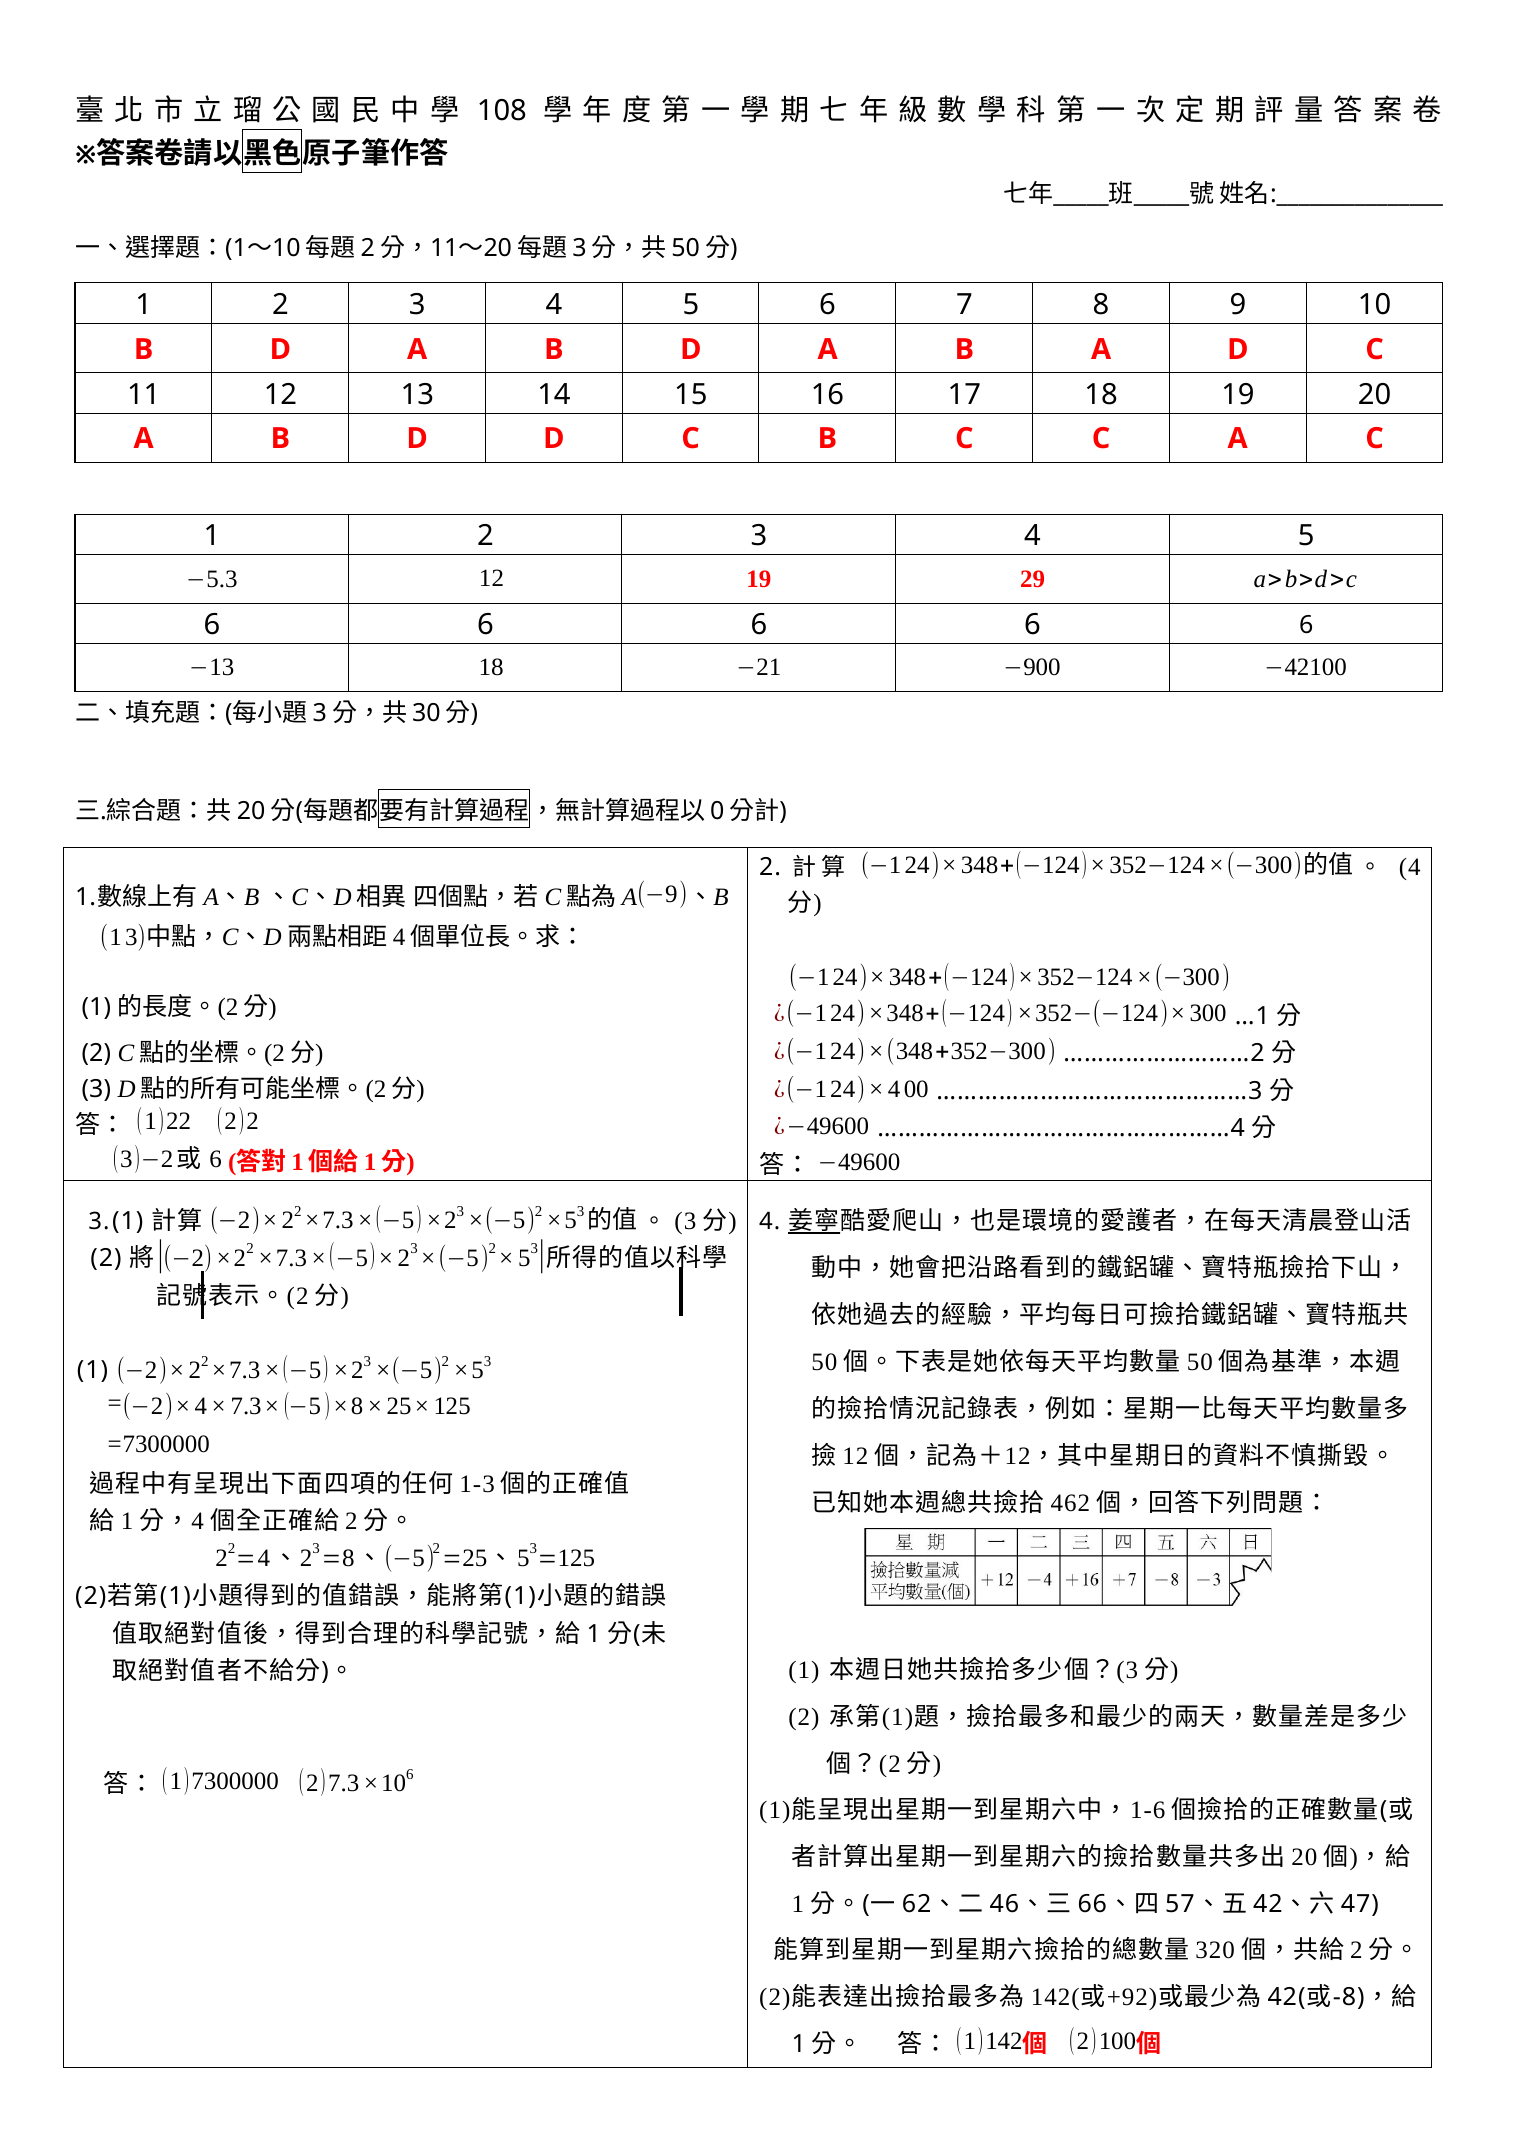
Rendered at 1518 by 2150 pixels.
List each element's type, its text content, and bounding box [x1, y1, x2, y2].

table_cell 17 [896, 373, 1032, 413]
table_cell D [1170, 324, 1306, 372]
text ※答案卷請以黑色原子筆作答 [75, 129, 242, 173]
table_cell D [623, 324, 758, 372]
table_header 2. 計算 。 (4分) …1分 ………………………2分 ………………………………………3分 ……………………………………………4分 答： [748, 848, 1431, 1180]
table_cell D [212, 324, 348, 372]
table_cell 29 [896, 555, 1169, 602]
table_header 2 [212, 283, 348, 323]
text 三.綜合題：共20分(每題都要有計算過程，無計算過程以0分計) [75, 789, 378, 828]
table_cell [76, 644, 348, 691]
table_header 2 [349, 515, 621, 554]
table_cell 13 [349, 373, 485, 413]
picture [864, 1528, 1272, 1606]
table_cell C [1033, 414, 1169, 462]
table_cell 16 [759, 373, 895, 413]
table_cell B [896, 324, 1032, 372]
text 三.綜合題：共20分(每題都要有計算過程，無計算過程以0分計) [379, 790, 529, 827]
table_cell 6 [1170, 604, 1442, 643]
text 二、填充題：(每小題3分，共30分) [75, 692, 1443, 730]
table_cell 19 [1170, 373, 1306, 413]
table_header 5 [1170, 515, 1442, 554]
table_cell 12 [212, 373, 348, 413]
table_cell C [896, 414, 1032, 462]
table_cell 19 [622, 555, 895, 602]
text ※答案卷請以黑色原子筆作答 [302, 129, 1443, 173]
table_cell [1170, 644, 1442, 691]
table_cell B [76, 324, 211, 372]
table_cell 6 [349, 604, 621, 643]
table_header 1. 數線上有A、B 、C、D相異 四個點，若C點為A、B 中點，C、D 兩點相距4個單位長。求： (1) 的長度。(2分) (2) C點的坐標。(2分) (3) D點的所有可能坐標。(2分) 答： (答對1個給1分) [64, 848, 747, 1180]
table_header 8 [1033, 283, 1169, 323]
table_cell B [486, 324, 622, 372]
table_cell C [1307, 324, 1442, 372]
table_cell A [76, 414, 211, 462]
table_header 1 [76, 515, 348, 554]
table_header 9 [1170, 283, 1306, 323]
table_header 1 [76, 283, 211, 323]
table_cell 15 [623, 373, 758, 413]
table_cell D [349, 414, 485, 462]
text 七年_____班_____號 姓名:_______________ [75, 173, 1443, 210]
table_cell 6 [622, 604, 895, 643]
table_cell [349, 644, 621, 691]
table_cell B [212, 414, 348, 462]
table_header 5 [623, 283, 758, 323]
table_cell A [1033, 324, 1169, 372]
text ※答案卷請以黑色原子筆作答 [243, 130, 301, 172]
table_cell 18 [1033, 373, 1169, 413]
table_cell [76, 555, 348, 602]
table_cell A [1170, 414, 1306, 462]
table_header 7 [896, 283, 1032, 323]
table_cell [1170, 555, 1442, 602]
table_cell 20 [1307, 373, 1442, 413]
table_cell 6 [76, 604, 348, 643]
table_cell A [759, 324, 895, 372]
table_header 4 [896, 515, 1169, 554]
table_cell [349, 555, 621, 602]
table_header 6 [759, 283, 895, 323]
table_header 3 [349, 283, 485, 323]
table_cell 3. (1) 計算 。 (3分) (2) 將所得的值以科學記號表示。(2分) (1) = = 過程中有呈現出下面四項的任何1-3個的正確值 給1分，4個全正確給2分。 (2)若第(1)小題得到的值錯誤，能將第(1)小題的錯誤 值取絕對值後，得到合理的科學記號，給1分(未 取絕對值者不給分)。 答： [64, 1181, 747, 2067]
table_cell B [759, 414, 895, 462]
text 一、選擇題：(1～10每題2分，11～20每題3分，共50分) [75, 228, 1443, 264]
table_cell 4. 姜寧酷愛爬山，也是環境的愛護者，在每天清晨登山活動中，她會把沿路看到的鐵鋁罐、寶特瓶撿拾下山，依她過去的經驗，平均每日可撿拾鐵鋁罐、寶特瓶共50個。下表是她依每天平均數量50個為基準，本週的撿拾情況記錄表，例如：星期一比每天平均數量多撿12個，記為＋12，其中星期日的資料不慎撕毀。已知她本週總共撿拾462個，回答下列問題： (1) 本週日她共撿拾多少個？(3分) (2) 承第(1)題，撿拾最多和最少的兩天，數量差是多少個？(2分) (1)能呈現出星期一到星期六中，1-6個撿拾的正確數量(或者計算出星期一到星期六的撿拾數量共多出20個)，給1分。(一62、二46、三66、四57、五42、六47) 能算到星期一到星期六撿拾的總數量320個，共給2分。 (2)能表達出撿拾最多為142(或+92)或最少為42(或-8)，給1分。 答： 個 個 [748, 1181, 1431, 2067]
table_cell 6 [896, 604, 1169, 643]
table_cell 14 [486, 373, 622, 413]
text 臺北市立瑠公國民中學108學年度第一學期七年級數學科第一次定期評量答案卷 [75, 87, 1443, 129]
table_cell D [486, 414, 622, 462]
table_cell C [623, 414, 758, 462]
table_cell 11 [76, 373, 211, 413]
table_cell A [349, 324, 485, 372]
table_cell [622, 644, 895, 691]
table_header 3 [622, 515, 895, 554]
table_cell [896, 644, 1169, 691]
table_header 4 [486, 283, 622, 323]
table_header 10 [1307, 283, 1442, 323]
table_cell C [1307, 414, 1442, 462]
text 三.綜合題：共20分(每題都要有計算過程，無計算過程以0分計) [530, 789, 1443, 828]
